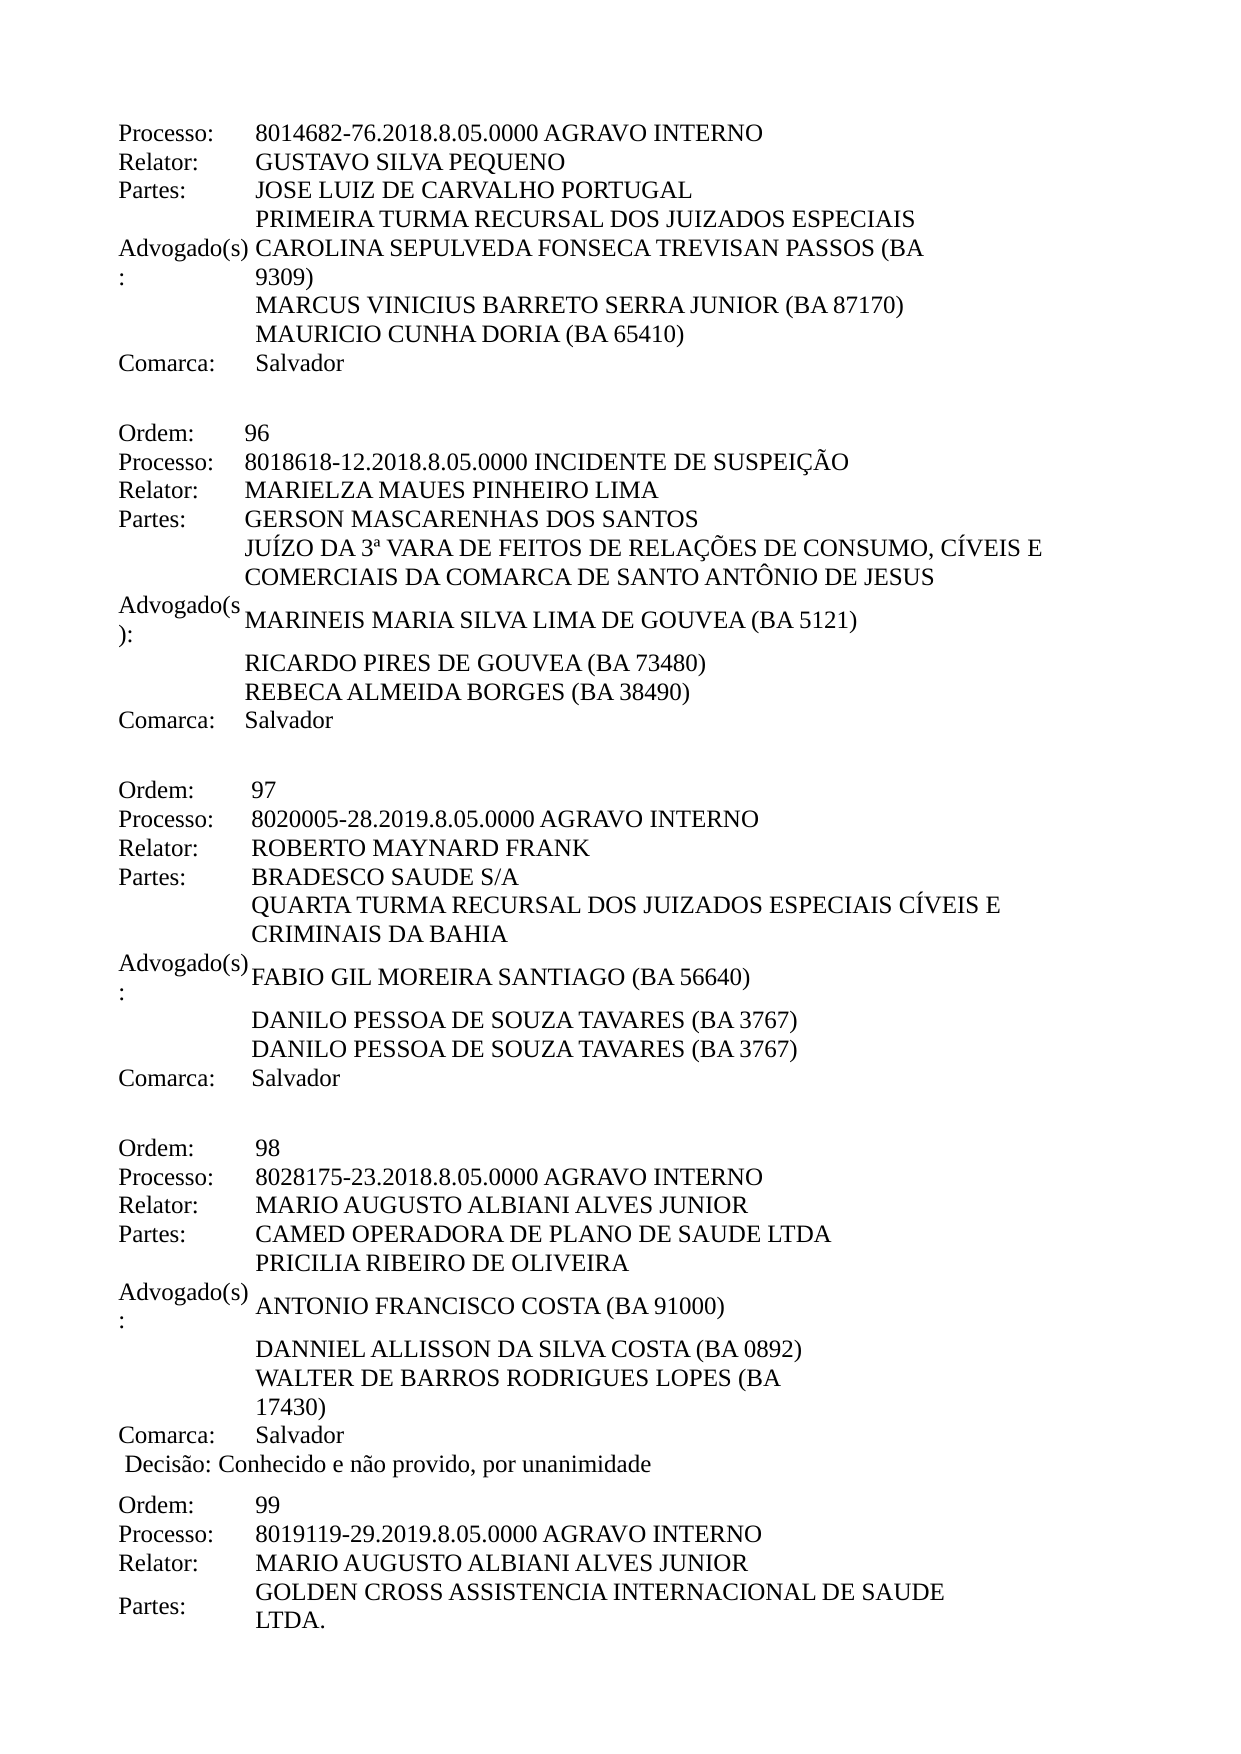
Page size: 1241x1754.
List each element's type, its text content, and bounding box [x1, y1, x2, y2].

table_cell PRIMEIRA TURMA RECURSAL DOS JUIZADOS ESPECIAIS [255, 204, 987, 233]
table_cell Partes: [118, 1577, 255, 1634]
table_cell Partes: [118, 1219, 255, 1248]
table_cell DANILO PESSOA DE SOUZA TAVARES (BA 3767) [251, 1034, 1122, 1063]
table_cell DANNIEL ALLISSON DA SILVA COSTA (BA 0892) [255, 1334, 855, 1363]
table_cell GUSTAVO SILVA PEQUENO [255, 147, 987, 176]
table_cell Salvador [251, 1063, 1122, 1092]
table_cell Partes: [118, 504, 244, 533]
table_cell [118, 891, 251, 948]
table_cell ANTONIO FRANCISCO COSTA (BA 91000) [255, 1277, 855, 1334]
table_cell Comarca: [118, 348, 255, 377]
table_cell [118, 648, 244, 677]
table_cell REBECA ALMEIDA BORGES (BA 38490) [244, 677, 1122, 706]
table_header 98 [255, 1133, 855, 1162]
table_cell GERSON MASCARENHAS DOS SANTOS [244, 504, 1122, 533]
table_cell Salvador [255, 1421, 855, 1449]
table_cell [118, 677, 244, 706]
table_cell Partes: [118, 862, 251, 891]
table_cell Processo: [118, 447, 244, 476]
table_cell Relator: [118, 147, 255, 176]
table_cell Salvador [244, 706, 1122, 734]
table_cell Advogado(s): [118, 233, 255, 291]
table_cell JOSE LUIZ DE CARVALHO PORTUGAL [255, 176, 987, 204]
table_cell CAMED OPERADORA DE PLANO DE SAUDE LTDA [255, 1219, 855, 1248]
table_header 96 [244, 418, 1122, 447]
table_cell PRICILIA RIBEIRO DE OLIVEIRA [255, 1248, 855, 1277]
table_cell [118, 319, 255, 348]
table_cell DANILO PESSOA DE SOUZA TAVARES (BA 3767) [251, 1006, 1122, 1034]
table_cell Comarca: [118, 1421, 255, 1449]
table_header Ordem: [118, 1491, 255, 1519]
table_cell [118, 1034, 251, 1063]
table_cell Processo: [118, 1519, 255, 1548]
table_cell RICARDO PIRES DE GOUVEA (BA 73480) [244, 648, 1122, 677]
table_cell Relator: [118, 1191, 255, 1219]
table_cell CAROLINA SEPULVEDA FONSECA TREVISAN PASSOS (BA 9309) [255, 233, 987, 291]
table_header Ordem: [118, 1133, 255, 1162]
table_cell [118, 533, 244, 591]
table_cell MAURICIO CUNHA DORIA (BA 65410) [255, 319, 987, 348]
table_cell [118, 204, 255, 233]
table_cell Processo: [118, 1162, 255, 1191]
table_cell 8018618-12.2018.8.05.0000 INCIDENTE DE SUSPEIÇÃO [244, 447, 1122, 476]
table_cell 8028175-23.2018.8.05.0000 AGRAVO INTERNO [255, 1162, 855, 1191]
table_cell GOLDEN CROSS ASSISTENCIA INTERNACIONAL DE SAUDE LTDA. [255, 1577, 1020, 1634]
table_cell JUÍZO DA 3ª VARA DE FEITOS DE RELAÇÕES DE CONSUMO, CÍVEIS E COMERCIAIS DA COMARCA DE SANTO ANTÔNIO DE JESUS [244, 533, 1122, 591]
table_cell FABIO GIL MOREIRA SANTIAGO (BA 56640) [251, 948, 1122, 1006]
table_cell MARCUS VINICIUS BARRETO SERRA JUNIOR (BA 87170) [255, 291, 987, 319]
table_cell [118, 1006, 251, 1034]
table_cell [118, 1363, 255, 1421]
table_cell 8014682-76.2018.8.05.0000 AGRAVO INTERNO [255, 118, 987, 147]
table_cell [118, 291, 255, 319]
table_header 97 [251, 776, 1122, 804]
table_cell Relator: [118, 476, 244, 504]
table_cell [118, 1334, 255, 1363]
table_cell Processo: [118, 118, 255, 147]
table_header Ordem: [118, 776, 251, 804]
table_cell BRADESCO SAUDE S/A [251, 862, 1122, 891]
table_cell 8019119-29.2019.8.05.0000 AGRAVO INTERNO [255, 1519, 1020, 1548]
table_cell Processo: [118, 804, 251, 833]
table_cell MARINEIS MARIA SILVA LIMA DE GOUVEA (BA 5121) [244, 591, 1122, 648]
table_cell Comarca: [118, 1063, 251, 1092]
table_cell Advogado(s): [118, 591, 244, 648]
table_cell Comarca: [118, 706, 244, 734]
table_cell QUARTA TURMA RECURSAL DOS JUIZADOS ESPECIAIS CÍVEIS E CRIMINAIS DA BAHIA [251, 891, 1122, 948]
table_cell Advogado(s): [118, 948, 251, 1006]
table_cell Relator: [118, 833, 251, 862]
table_cell ROBERTO MAYNARD FRANK [251, 833, 1122, 862]
table_cell MARIO AUGUSTO ALBIANI ALVES JUNIOR [255, 1191, 855, 1219]
table_cell [118, 1248, 255, 1277]
table_cell Advogado(s): [118, 1277, 255, 1334]
table_header 99 [255, 1491, 1020, 1519]
table_header Ordem: [118, 418, 244, 447]
table_cell Salvador [255, 348, 987, 377]
table_cell WALTER DE BARROS RODRIGUES LOPES (BA 17430) [255, 1363, 855, 1421]
table_cell 8020005-28.2019.8.05.0000 AGRAVO INTERNO [251, 804, 1122, 833]
table_cell MARIO AUGUSTO ALBIANI ALVES JUNIOR [255, 1548, 1020, 1577]
table_cell Relator: [118, 1548, 255, 1577]
table_cell MARIELZA MAUES PINHEIRO LIMA [244, 476, 1122, 504]
table_cell Partes: [118, 176, 255, 204]
text Decisão: Conhecido e não provido, por unanimidade [118, 1449, 1101, 1478]
